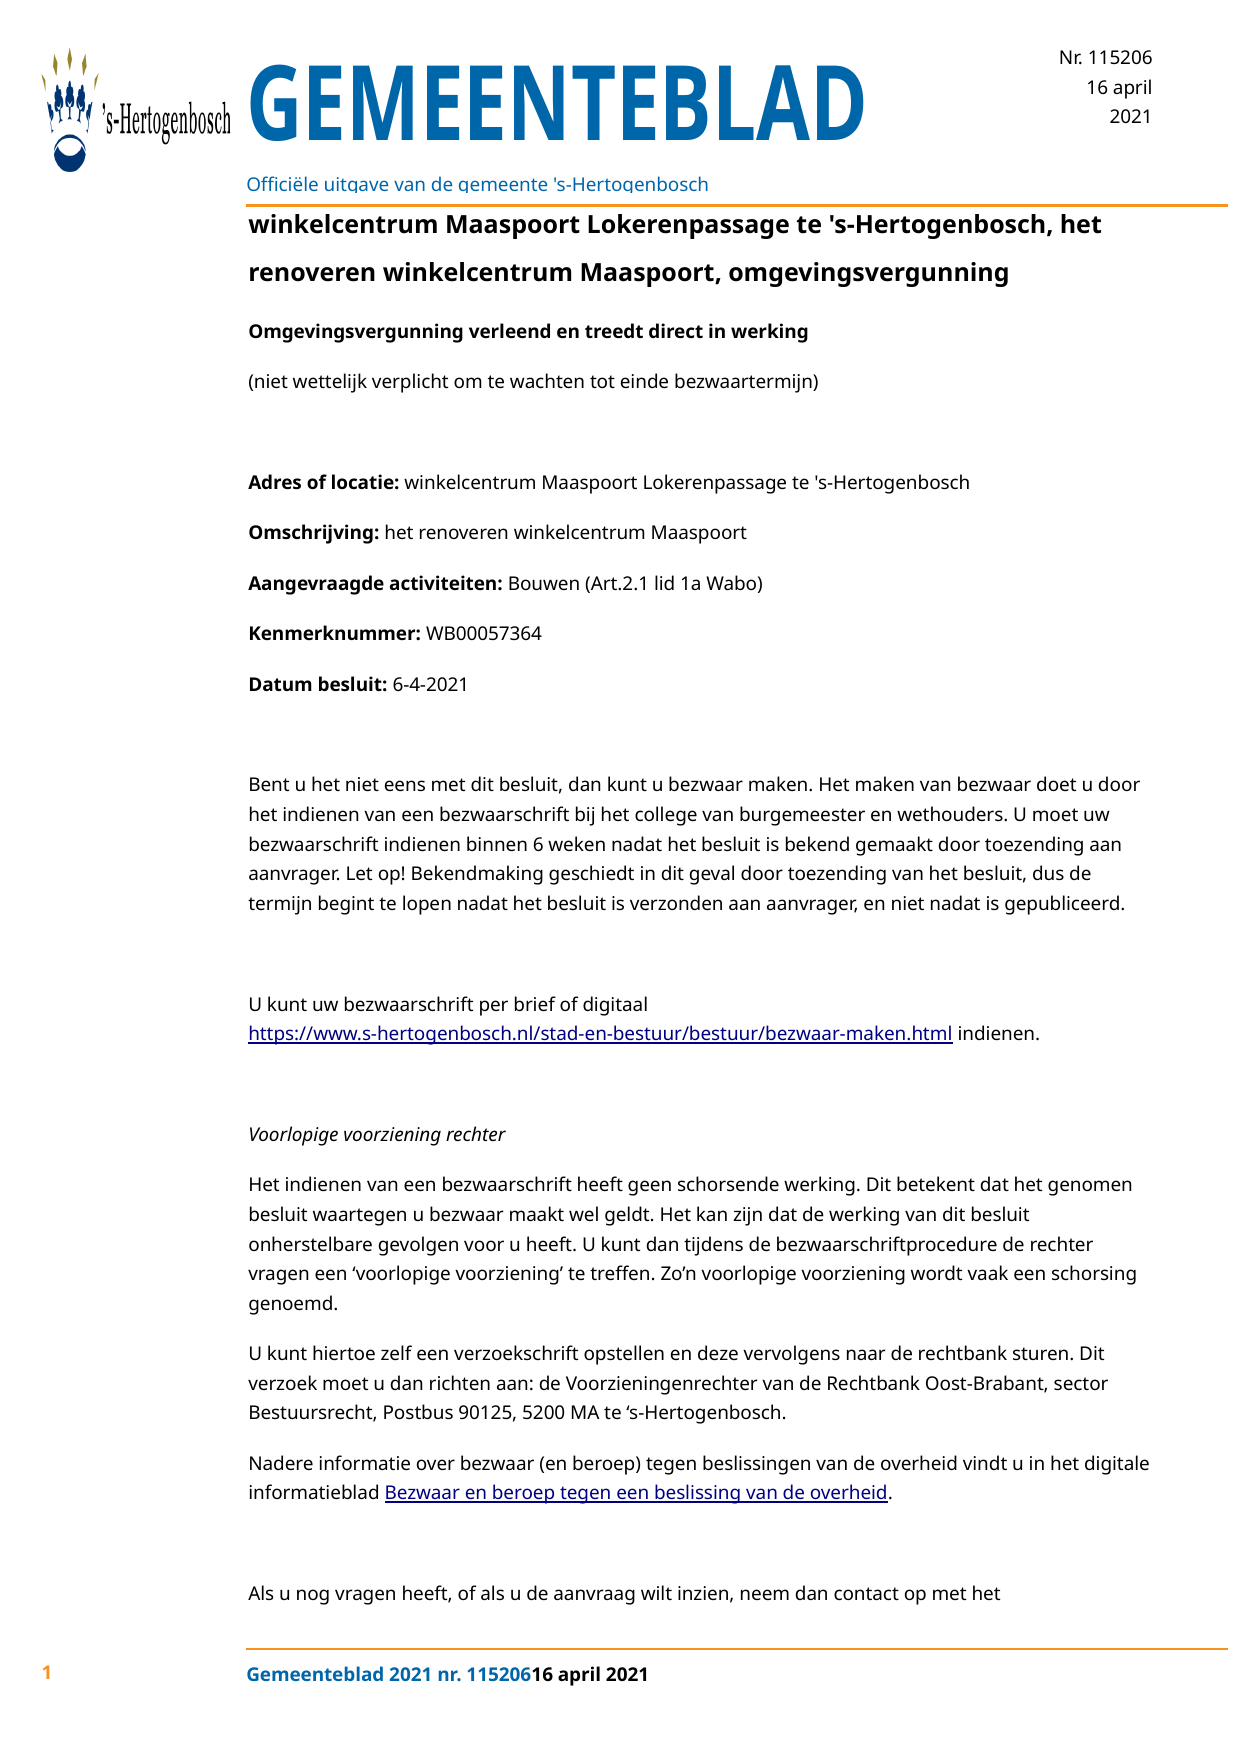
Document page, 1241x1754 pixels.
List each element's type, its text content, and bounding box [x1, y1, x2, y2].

text Adres of locatie: winkelcentrum Maaspoort Lokerenpassage te 's-Hertogenbosch [248, 469, 1152, 495]
text U kunt hiertoe zelf een verzoekschrift opstellen en deze vervolgens naar de rechtbank sturen. Dit verzoek moet u dan richten aan: de Voorzieningenrechter van de Rechtbank Oost-Brabant, sector Bestuursrecht, Postbus 90125, 5200 MA te ‘s-Hertogenbosch. [248, 1340, 1152, 1425]
text Het indienen van een bezwaarschrift heeft geen schorsende werking. Dit betekent dat het genomen besluit waartegen u bezwaar maakt wel geldt. Het kan zijn dat de werking van dit besluit onherstelbare gevolgen voor u heeft. U kunt dan tijdens de bezwaarschriftprocedure de rechter vragen een ‘voorlopige voorziening’ te treffen. Zo’n voorlopige voorziening wordt vaak een schorsing genoemd. [248, 1172, 1152, 1316]
text U kunt uw bezwaarschrift per brief of digitaal https://www.s-hertogenbosch.nl/stad-en-bestuur/bestuur/bezwaar-maken.html indienen. [248, 991, 1152, 1046]
text Kenmerknummer: WB00057364 [248, 620, 1152, 646]
text (niet wettelijk verplicht om te wachten tot einde bezwaartermijn) [248, 368, 1152, 394]
text Voorlopige voorziening rechter [248, 1121, 1152, 1147]
text Omschrijving: het renoveren winkelcentrum Maaspoort [248, 519, 1152, 545]
text Bent u het niet eens met dit besluit, dan kunt u bezwaar maken. Het maken van bezwaar doet u door het indienen van een bezwaarschrift bij het college van burgemeester en wethouders. U moet uw bezwaarschrift indienen binnen 6 weken nadat het besluit is bekend gemaakt door toezending aan aanvrager. Let op! Bekendmaking geschiedt in dit geval door toezending van het besluit, dus de termijn begint te lopen nadat het besluit is verzonden aan aanvrager, en niet nadat is gepubliceerd. [248, 772, 1152, 916]
text Aangevraagde activiteiten: Bouwen (Art.2.1 lid 1a Wabo) [248, 570, 1152, 596]
picture [41, 47, 231, 172]
text Omgevingsvergunning verleend en treedt direct in werking [248, 318, 1152, 344]
text winkelcentrum Maaspoort Lokerenpassage te 's-Hertogenbosch, het renoveren winkelcentrum Maaspoort, omgevingsvergunning [248, 207, 1152, 288]
text Nadere informatie over bezwaar (en beroep) tegen beslissingen van de overheid vindt u in het digitale informatieblad Bezwaar en beroep tegen een beslissing van de overheid. [248, 1450, 1152, 1505]
text Als u nog vragen heeft, of als u de aanvraag wilt inzien, neem dan contact op met het [248, 1580, 1152, 1606]
text Datum besluit: 6-4-2021 [248, 671, 1152, 697]
